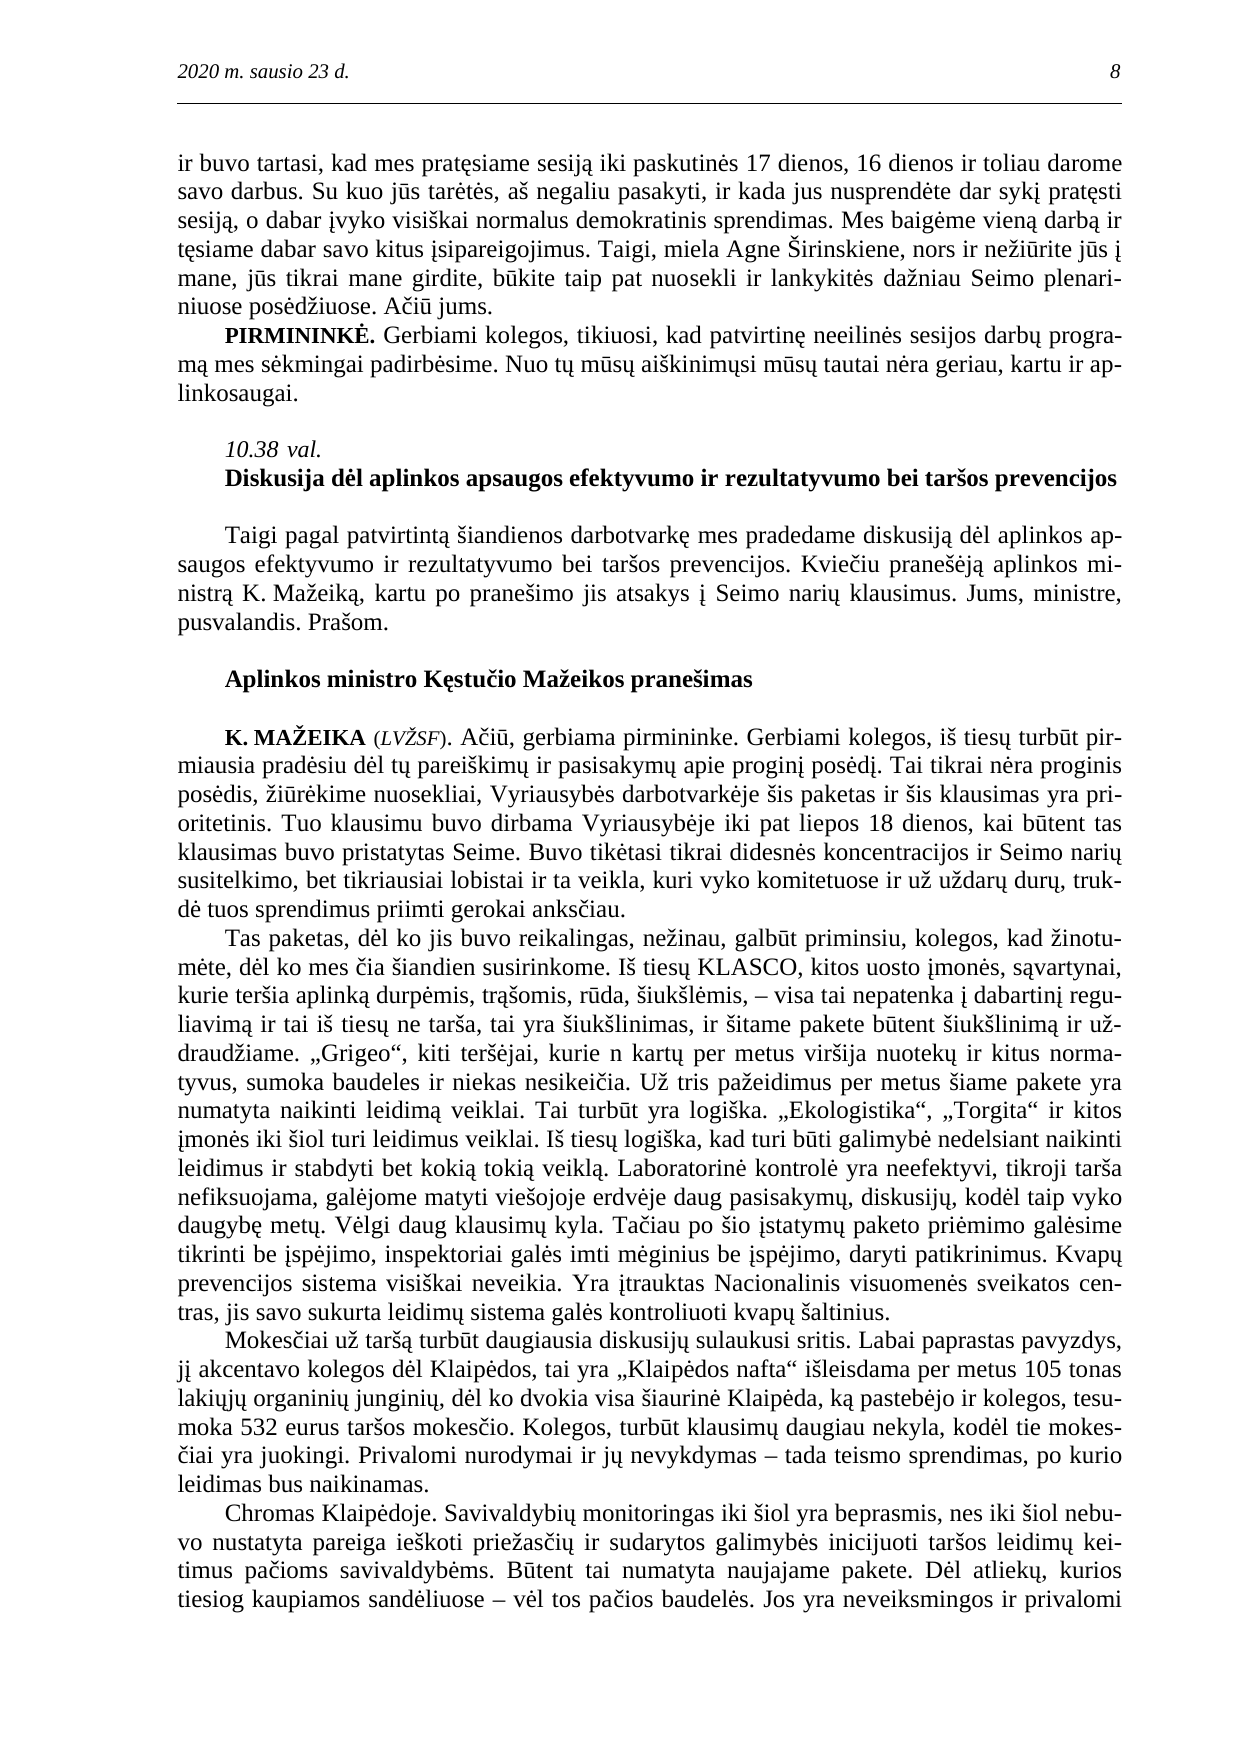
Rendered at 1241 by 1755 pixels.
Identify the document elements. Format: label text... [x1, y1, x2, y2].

text Dis­ku­si­ja dėl ap­lin­kos ap­sau­gos efek­ty­vu­mo ir re­zul­ta­ty­vu­mo bei tar­šos pre­ven­ci­jos [177, 463, 1122, 492]
text ir bu­vo tar­ta­si, kad mes pra­tę­sia­me se­si­ją iki pas­ku­ti­nės 17 die­nos, 16 die­nos ir to­liau da­ro­me sa­vo dar­bus. Su kuo jūs ta­rė­tės, aš ne­ga­liu pa­sa­ky­ti, ir ka­da jus nu­spren­dė­te dar sy­kį pra­tęs­ti se­si­ją, o da­bar įvy­ko vi­siš­kai nor­ma­lus de­mo­kra­tinis spren­di­mas. Mes bai­gė­me vie­ną dar­bą ir tę­sia­me da­bar sa­vo ki­tus įsi­pa­rei­go­ji­mus. Tai­gi, mie­la Ag­ne Ši­rins­kie­ne, nors ir ne­žiū­ri­te jūs į ma­ne, jūs tik­rai ma­ne gir­di­te, bū­ki­te taip pat nuo­sek­li ir lan­ky­ki­tės daž­niau Sei­mo ple­na­ri­niuo­se po­sė­džiuo­se. Ačiū jums. [177, 148, 1122, 320]
text K. MAŽEIKA (LVŽSF). Ačiū, ger­bia­ma pir­mi­nin­ke. Ger­bia­mi ko­le­gos, iš tie­sų tur­būt pir­miau­sia pra­dė­siu dėl tų pa­reiš­ki­mų ir pa­si­sa­ky­mų apie pro­gi­nį po­sė­dį. Tai tik­rai nė­ra pro­gi­nis po­sė­dis, žiū­rė­ki­me nuo­sek­liai, Vy­riau­sy­bės dar­bo­tvarkėje šis pa­ke­tas ir šis klau­si­mas yra pri­ori­te­ti­nis. Tuo klau­si­mu bu­vo dir­ba­ma Vy­riau­sy­bė­je iki pat lie­pos 18 die­nos, kai bū­tent tas klau­si­mas bu­vo pri­sta­ty­tas Sei­me. Bu­vo ti­kė­ta­si tik­rai di­des­nės kon­cen­tra­ci­jos ir Sei­mo na­rių su­si­tel­ki­mo, bet tik­riau­siai lo­bis­tai ir ta veik­la, ku­ri vy­ko ko­mi­te­tuo­se ir už už­da­rų du­rų, truk­dė tuos spren­di­mus pri­im­ti ge­ro­kai anks­čiau. [177, 722, 1122, 923]
text Ap­lin­kos mi­nist­ro Kęs­tu­čio Ma­žei­kos pra­ne­ši­mas [177, 664, 1122, 693]
text Tai­gi pa­gal pa­tvir­tin­tą šian­die­nos dar­bo­tvarkę mes pra­de­da­me dis­ku­si­ją dėl ap­lin­kos ap­sau­gos efek­ty­vu­mo ir re­zul­ta­ty­vu­mo bei tar­šos pre­ven­ci­jos. Kvie­čiu pra­ne­šė­ją ap­lin­kos mi­nist­rą K. Ma­žei­ką, kar­tu po pra­ne­ši­mo jis at­sa­kys į Sei­mo na­rių klau­si­mus. Jums, mi­nist­re, pus­va­lan­dis. Pra­šom. [177, 520, 1122, 635]
text Mo­kes­čiai už tar­šą tur­būt dau­giau­sia dis­ku­si­jų su­lau­ku­si sri­tis. La­bai pa­pras­tas pa­vyz­dys, jį ak­cen­ta­vo ko­le­gos dėl Klai­pė­dos, tai yra „Klai­pė­dos naf­ta“ iš­leis­da­ma per me­tus 105 to­nas la­kių­jų or­ga­ni­nių jun­gi­nių, dėl ko dvo­kia vi­sa šiau­ri­nė Klai­pė­da, ką pa­ste­bė­jo ir ko­le­gos, te­su­mo­ka 532 eu­rus tar­šos mo­kes­čio. Ko­le­gos, tur­būt klau­si­mų dau­giau ne­ky­la, ko­dėl tie mo­kes­čiai yra juo­kin­gi. Pri­va­lo­mi nu­ro­dy­mai ir jų ne­vyk­dy­mas – ta­da teis­mo spren­di­mas, po ku­rio lei­di­mas bus nai­ki­na­mas. [177, 1325, 1122, 1498]
text PIRMININKĖ. Ger­bia­mi ko­le­gos, ti­kiuo­si, kad pa­tvir­ti­nę ne­ei­li­nės se­si­jos dar­bų pro­gra­mą mes sėk­min­gai pa­dir­bė­si­me. Nuo tų mū­sų aiš­ki­ni­mų­si mū­sų tau­tai nė­ra ge­riau, kar­tu ir ap­lin­ko­sau­gai. [177, 320, 1122, 406]
text Chro­mas Klai­pė­do­je. Sa­vi­val­dy­bių mo­ni­to­rin­gas iki šiol yra be­pras­mis, nes iki šiol ne­bu­vo nu­sta­ty­ta pa­rei­ga ieš­ko­ti prie­žas­čių ir su­da­ry­tos ga­li­my­bės ini­ci­juo­ti tar­šos lei­di­mų kei­timus pa­čioms sa­vi­val­dy­bėms. Bū­tent tai nu­ma­ty­ta nau­ja­ja­me pa­ke­te. Dėl at­lie­kų, ku­rios tiesiog kau­pia­mos san­dė­liuo­se – vėl tos pa­čios bau­de­lės. Jos yra ne­veiks­min­gos ir pri­va­lo­mi [177, 1498, 1122, 1613]
text Tas pa­ke­tas, dėl ko jis bu­vo rei­ka­lin­gas, ne­ži­nau, gal­būt pri­min­siu, ko­le­gos, kad ži­no­tu­mė­te, dėl ko mes čia šian­dien su­si­rin­ko­me. Iš tie­sų KLASCO, ki­tos uos­to įmo­nės, są­var­ty­nai, ku­rie ter­šia ap­lin­ką dur­pė­mis, trą­šo­mis, rū­da, šiukš­lė­mis, – vi­sa tai ne­pa­ten­ka į da­bar­ti­nį re­gu­lia­vi­mą ir tai iš tie­sų ne tar­ša, tai yra šiukš­li­ni­mas, ir ši­ta­me pa­ke­te bū­tent šiukš­li­ni­mą ir už­drau­džia­me. „Gri­geo“, ki­ti ter­šė­jai, ku­rie n kar­tų per me­tus vir­ši­ja nuo­te­kų ir ki­tus nor­ma­tyvus, su­mo­ka bau­de­les ir nie­kas ne­si­kei­čia. Už tris pa­žei­di­mus per me­tus šia­me pa­ke­te yra nu­ma­ty­ta nai­kin­ti lei­di­mą veik­lai. Tai tur­būt yra lo­giš­ka. „Eko­lo­gis­ti­ka“, „Tor­gi­ta“ ir ki­tos įmo­nės iki šiol tu­ri lei­di­mus veik­lai. Iš tie­sų lo­giš­ka, kad tu­ri bū­ti ga­li­my­bė ne­del­siant nai­kin­ti lei­di­mus ir stab­dy­ti bet ko­kią to­kią veik­lą. La­bo­ra­to­ri­nė kon­tro­lė yra ne­efek­ty­vi, tik­ro­ji tar­ša ne­fik­suo­ja­ma, ga­lė­jo­me ma­ty­ti vie­šo­jo­je erd­vė­je daug pa­si­sa­ky­mų, dis­ku­si­jų, ko­dėl taip vy­ko dau­gy­bę me­tų. Vėl­gi daug klau­si­mų ky­la. Ta­čiau po šio įsta­ty­mų pa­ke­to pri­ėmi­mo ga­lė­si­me tik­rin­ti be įspė­ji­mo, ins­pek­to­riai ga­lės im­ti mė­gi­nius be įspė­ji­mo, da­ry­ti pa­tik­ri­ni­mus. Kva­pų pre­ven­ci­jos sis­te­ma vi­siš­kai ne­vei­kia. Yra įtrauk­tas Na­cio­na­li­nis vi­suo­me­nės svei­ka­tos cen­tras, jis sa­vo su­kur­ta lei­di­mų sis­te­ma ga­lės kon­tro­liuo­ti kva­pų šal­ti­nius. [177, 923, 1122, 1325]
text 10.38 val. [224, 435, 1122, 463]
